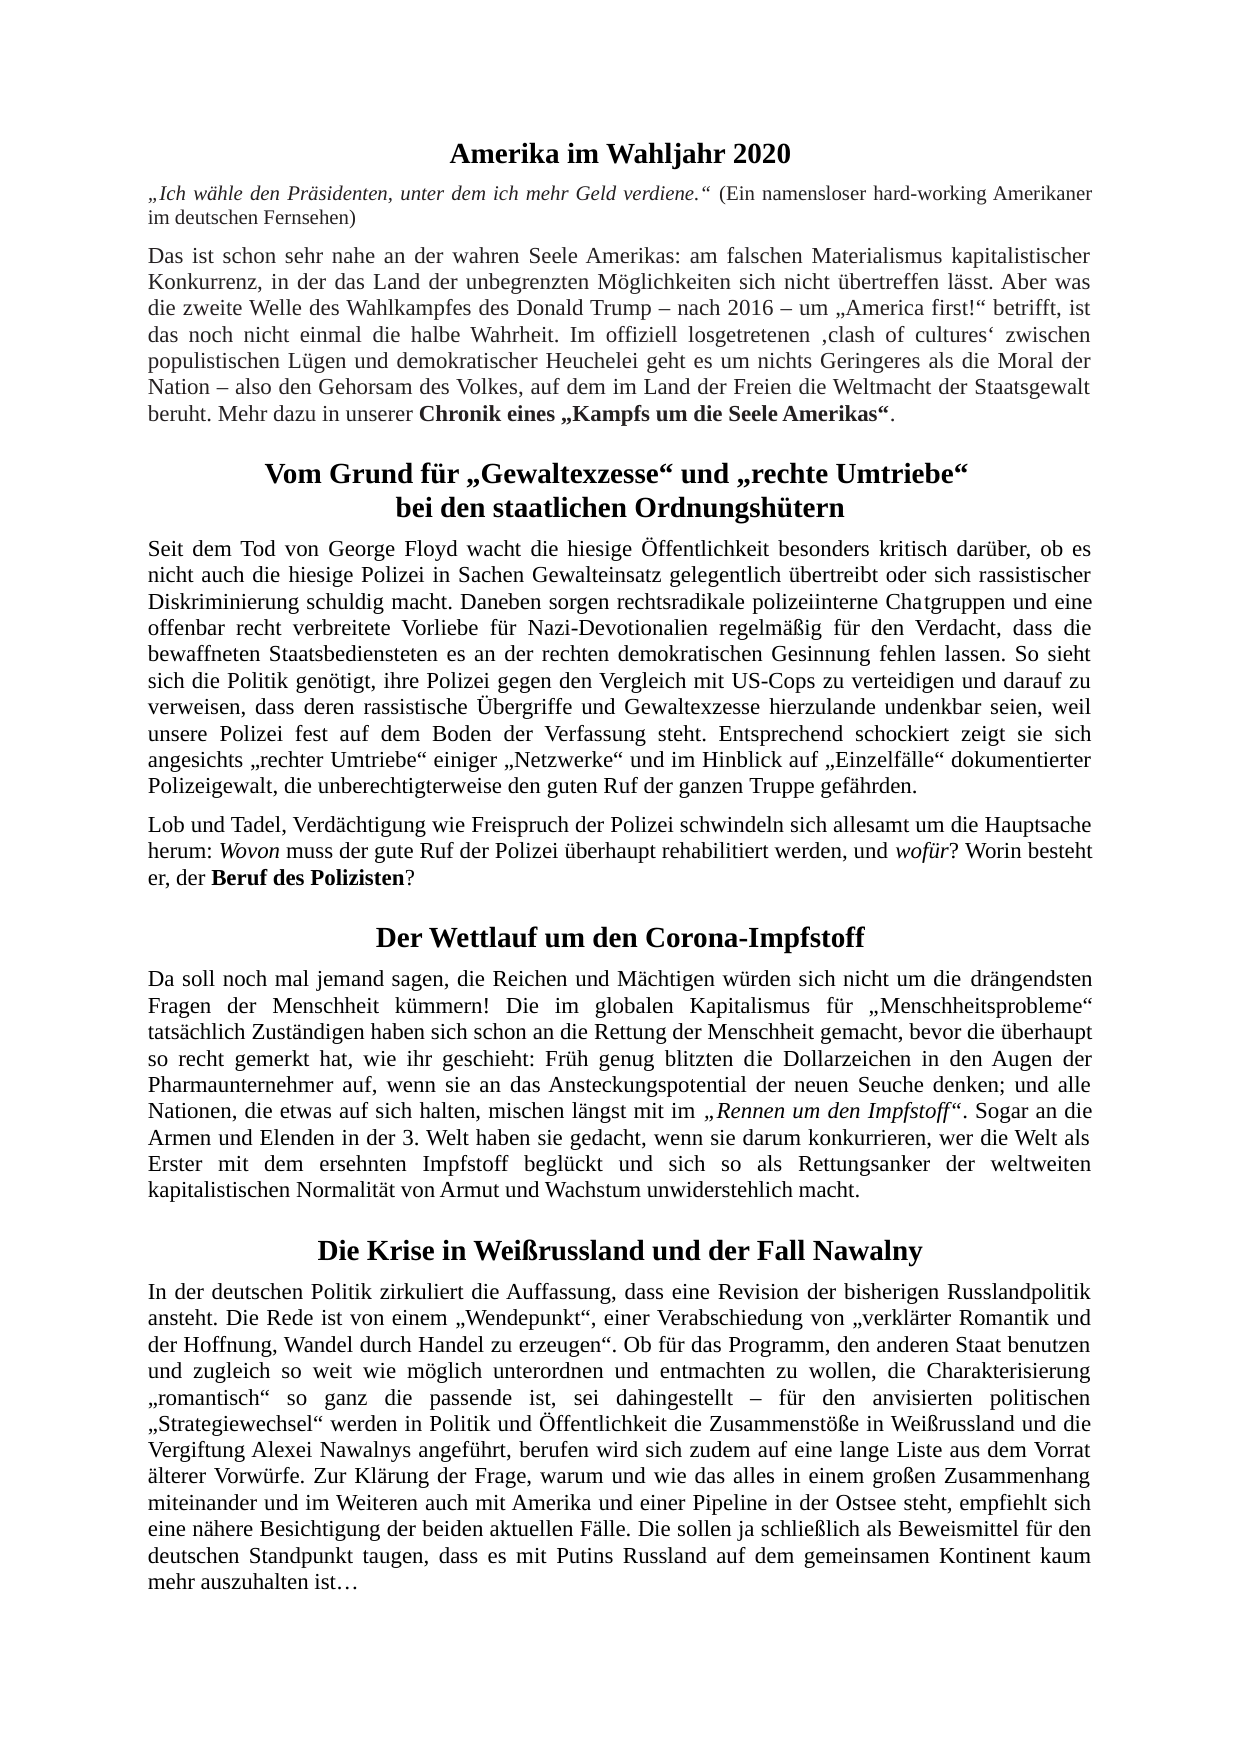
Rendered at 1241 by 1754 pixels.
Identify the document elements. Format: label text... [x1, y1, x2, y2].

text In der deutschen Politik zirkuliert die Auffassung, dass eine Revision der bisherigen Russlandpolitik ansteht. Die Rede ist von einem „Wendepunkt“, einer Verabschiedung von „verklärter Romantik und der Hoffnung, Wandel durch Handel zu erzeugen“. Ob für das Programm, den anderen Staat benutzen und zugleich so weit wie möglich unterordnen und entmachten zu wollen, die Charakterisierung „romantisch“ so ganz die passende ist, sei dahingestellt – für den anvisierten politischen „Strategiewechsel“ werden in Politik und Öffentlichkeit die Zusammenstöße in Weißrussland und die Vergiftung Alexei Nawalnys angeführt, berufen wird sich zudem auf eine lange Liste aus dem Vorrat älterer Vorwürfe. Zur Klärung der Frage, warum und wie das alles in einem großen Zusammenhang miteinander und im Weiteren auch mit Amerika und einer Pipeline in der Ostsee steht, empfiehlt sich eine nähere Besichtigung der beiden aktuellen Fälle. Die sollen ja schließlich als Beweismittel für den deutschen Standpunkt taugen, dass es mit Putins Russland auf dem gemeinsamen Kontinent kaum mehr auszuhalten ist… [148, 1278, 1093, 1594]
text Lob und Tadel, Verdächtigung wie Freispruch der Polizei schwindeln sich allesamt um die Hauptsache herum: Wovon muss der gute Ruf der Polizei überhaupt rehabilitiert werden, und wofür? Worin besteht er, der Beruf des Polizisten? [148, 811, 1093, 890]
text „Ich wähle den Präsidenten, unter dem ich mehr Geld verdiene.“ (Ein namensloser hard-working Amerikaner im deutschen Fernsehen) [148, 181, 1093, 229]
text Der Wettlauf um den Corona-Impfstoff [148, 920, 1093, 954]
text Da soll noch mal jemand sagen, die Reichen und Mächtigen würden sich nicht um die drängendsten Fragen der Menschheit kümmern! Die im globalen Kapitalismus für „Menschheitsprobleme“ tatsächlich Zuständigen haben sich schon an die Rettung der Menschheit gemacht, bevor die überhaupt so recht gemerkt hat, wie ihr geschieht: Früh genug blitzten die Dollarzeichen in den Augen der Pharmaunternehmer auf, wenn sie an das Ansteckungspotential der neuen Seuche denken; und alle Nationen, die etwas auf sich halten, mischen längst mit im „Rennen um den Impfstoff“. Sogar an die Armen und Elenden in der 3. Welt haben sie gedacht, wenn sie darum konkurrieren, wer die Welt als Erster mit dem ersehnten Impfstoff beglückt und sich so als Rettungsanker der weltweiten kapitalistischen Normalität von Armut und Wachstum unwiderstehlich macht. [148, 966, 1093, 1203]
text Amerika im Wahljahr 2020 [148, 136, 1093, 169]
text Vom Grund für „Gewaltexzesse“ und „rechte Umtriebe“ bei den staatlichen Ordnungshütern [148, 456, 1093, 523]
text Die Krise in Weißrussland und der Fall Nawalny [148, 1233, 1093, 1266]
text Seit dem Tod von George Floyd wacht die hiesige Öffentlichkeit besonders kritisch darüber, ob es nicht auch die hiesige Polizei in Sachen Gewalteinsatz gelegentlich übertreibt oder sich rassistischer Diskriminierung schuldig macht. Daneben sorgen rechtsradikale polizeiinterne Chatgruppen und eine offenbar recht verbreitete Vorliebe für Nazi-Devotionalien regelmäßig für den Verdacht, dass die bewaffneten Staatsbediensteten es an der rechten demokratischen Gesinnung fehlen lassen. So sieht sich die Politik genötigt, ihre Polizei gegen den Vergleich mit US-Cops zu verteidigen und darauf zu verweisen, dass deren rassistische Übergriffe und Gewaltexzesse hierzulande undenkbar seien, weil unsere Polizei fest auf dem Boden der Verfassung steht. Entsprechend schockiert zeigt sie sich angesichts „rechter Umtriebe“ einiger „Netzwerke“ und im Hinblick auf „Einzelfälle“ dokumentierter Polizeigewalt, die unberechtigterweise den guten Ruf der ganzen Truppe gefährden. [148, 535, 1093, 799]
text Das ist schon sehr nahe an der wahren Seele Amerikas: am falschen Materialismus kapitalistischer Konkurrenz, in der das Land der unbegrenzten Möglichkeiten sich nicht übertreffen lässt. Aber was die zweite Welle des Wahlkampfes des Donald Trump – nach 2016 – um „America first!“ betrifft, ist das noch nicht einmal die halbe Wahrheit. Im offiziell losgetretenen ‚clash of cultures‘ zwischen populistischen Lügen und demokratischer Heuchelei geht es um nichts Geringeres als die Moral der Nation – also den Gehorsam des Volkes, auf dem im Land der Freien die Weltmacht der Staatsgewalt beruht. Mehr dazu in unserer Chronik eines „Kampfs um die Seele Amerikas“. [148, 242, 1093, 426]
